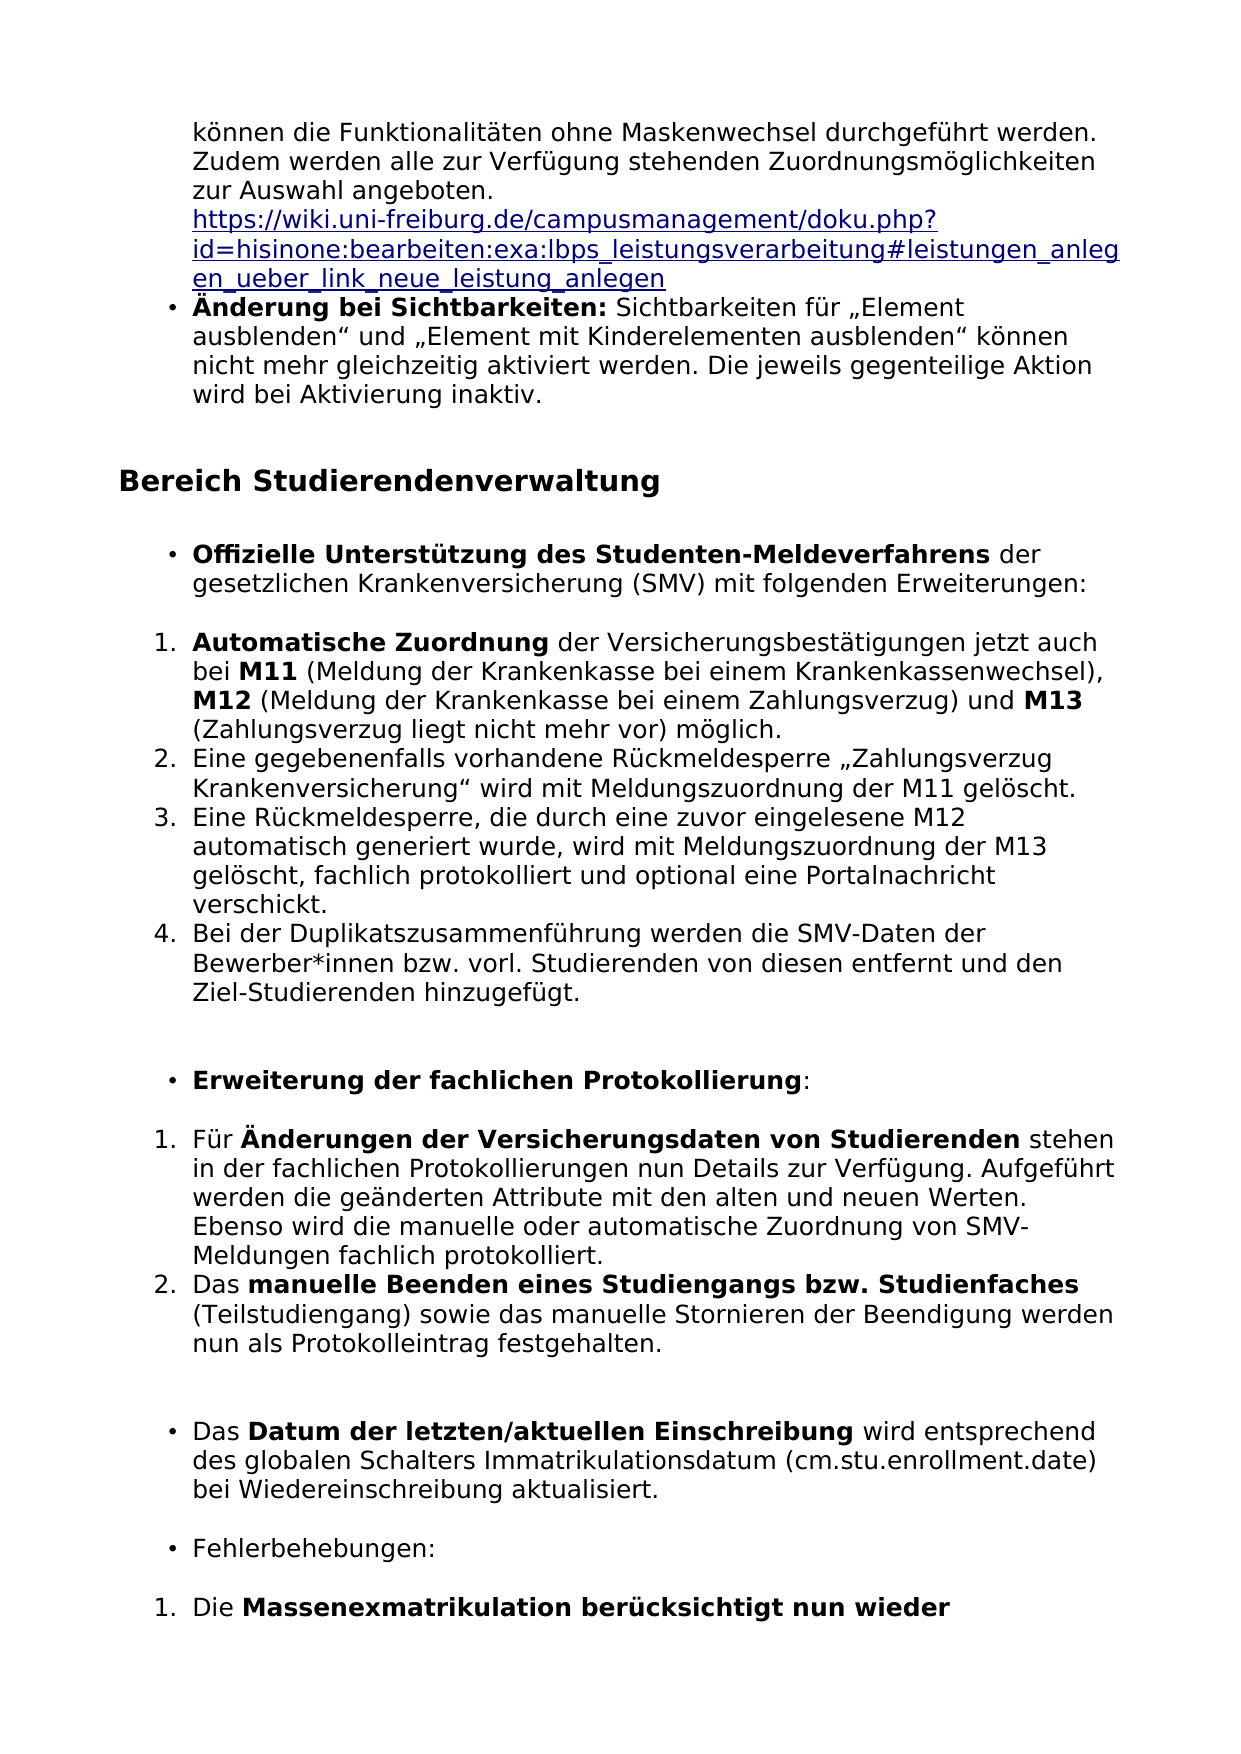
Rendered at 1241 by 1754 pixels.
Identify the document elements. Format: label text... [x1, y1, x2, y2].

list Änderung bei Sichtbarkeiten: Sichtbarkeiten für „Element ausblenden“ und „Element mit Kinderelementen ausblenden“ können nicht mehr gleichzeitig aktiviert werden. Die jeweils gegenteilige Aktion wird bei Aktivierung inaktiv. [177, 293, 1122, 410]
list Das Datum der letzten/aktuellen Einschreibung wird entsprechend des globalen Schalters Immatrikulationsdatum (cm.stu.enrollment.date) bei Wiedereinschreibung aktualisiert. [177, 1417, 1122, 1504]
list Erweiterung der fachlichen Protokollierung: [177, 1066, 1122, 1095]
list Fehlerbehebungen: [177, 1534, 1122, 1563]
list Für Änderungen der Versicherungsdaten von Studierenden stehen in der fachlichen Protokollierungen nun Details zur Verfügung. Aufgeführt werden die geänderten Attribute mit den alten und neuen Werten. Ebenso wird die manuelle oder automatische Zuordnung von SMV-Meldungen fachlich protokolliert. [177, 1125, 1122, 1271]
list Das manuelle Beenden eines Studiengangs bzw. Studienfaches (Teilstudiengang) sowie das manuelle Stornieren der Beendigung werden nun als Protokolleintrag festgehalten. [177, 1271, 1122, 1358]
list Automatische Zuordnung der Versicherungsbestätigungen jetzt auch bei M11 (Meldung der Krankenkasse bei einem Krankenkassenwechsel), M12 (Meldung der Krankenkasse bei einem Zahlungsverzug) und M13 (Zahlungsverzug liegt nicht mehr vor) möglich. [177, 628, 1122, 745]
list können die Funktionalitäten ohne Maskenwechsel durchgeführt werden. Zudem werden alle zur Verfügung stehenden Zuordnungsmöglichkeiten zur Auswahl angeboten. https://wiki.uni-freiburg.de/campusmanagement/doku.php?id=hisinone:bearbeiten:exa:lbps_leistungsverarbeitung#leistungen_anlegen_ueber_link_neue_leistung_anlegen [177, 118, 1122, 293]
list Eine Rückmeldesperre, die durch eine zuvor eingelesene M12 automatisch generiert wurde, wird mit Meldungszuordnung der M13 gelöscht, fachlich protokolliert und optional eine Portalnachricht verschickt. [177, 803, 1122, 920]
list Eine gegebenenfalls vorhandene Rückmeldesperre „Zahlungsverzug Krankenversicherung“ wird mit Meldungszuordnung der M11 gelöscht. [177, 745, 1122, 803]
list Offizielle Unterstützung des Studenten-Meldeverfahrens der gesetzlichen Krankenversicherung (SMV) mit folgenden Erweiterungen: [177, 540, 1122, 598]
list Bei der Duplikatszusammenführung werden die SMV-Daten der Bewerber*innen bzw. vorl. Studierenden von diesen entfernt und den Ziel-Studierenden hinzugefügt. [177, 920, 1122, 1007]
list Die Massenexmatrikulation berücksichtigt nun wieder [177, 1593, 1122, 1622]
subtitle Bereich Studierendenverwaltung [118, 464, 1122, 498]
